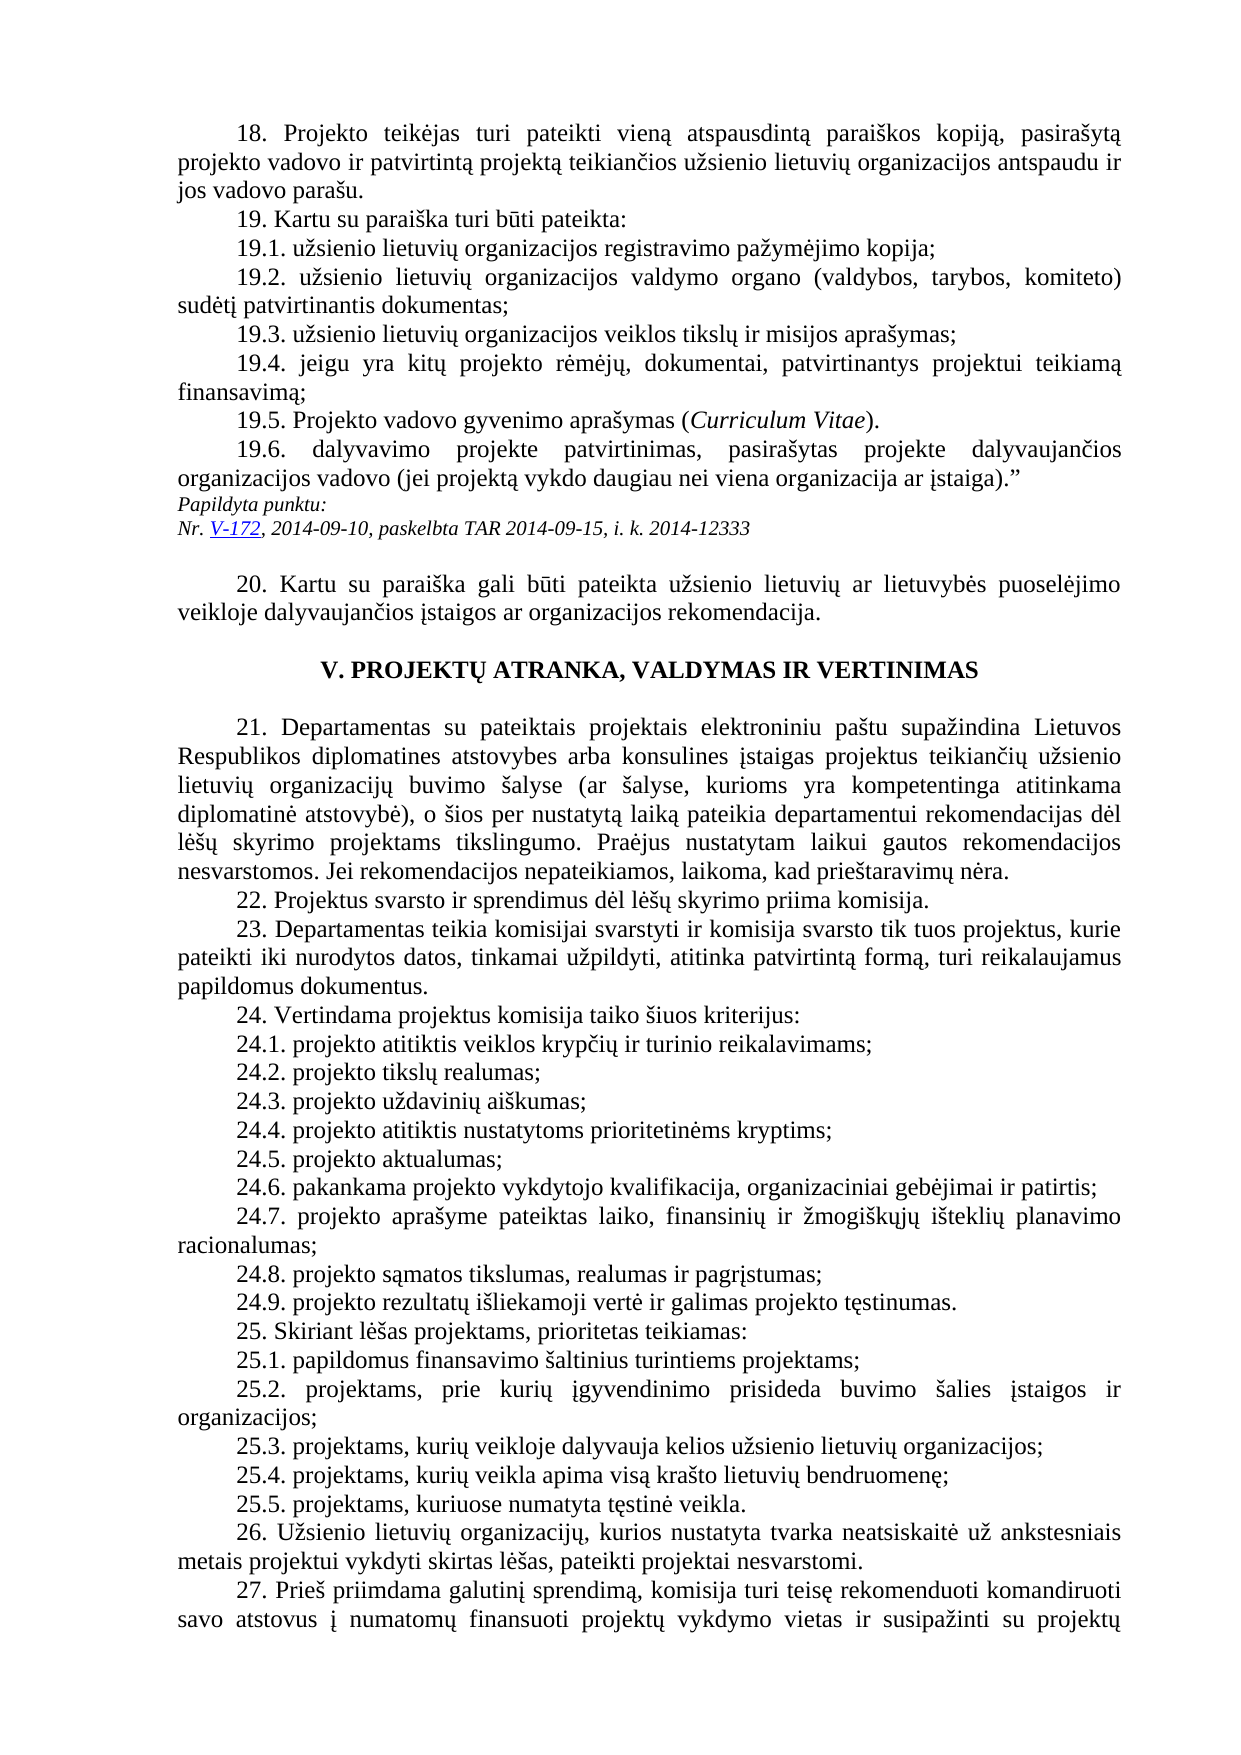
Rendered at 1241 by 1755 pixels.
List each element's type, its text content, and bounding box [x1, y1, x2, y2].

text 20. Kartu su paraiška gali būti pateikta užsienio lietuvių ar lietuvybės puoselėjimo veikloje dalyvaujančios įstaigos ar organizacijos rekomendacija. [177, 569, 1122, 626]
text 24.5. projekto aktualumas; [177, 1144, 1122, 1172]
text 19.4. jeigu yra kitų projekto rėmėjų, dokumentai, patvirtinantys projektui teikiamą finansavimą; [177, 348, 1122, 406]
text 24.7. projekto aprašyme pateiktas laiko, finansinių ir žmogiškųjų išteklių planavimo racionalumas; [177, 1201, 1122, 1259]
text 18. Projekto teikėjas turi pateikti vieną atspausdintą paraiškos kopiją, pasirašytą projekto vadovo ir patvirtintą projektą teikiančios užsienio lietuvių organizacijos antspaudu ir jos vadovo parašu. [177, 118, 1122, 204]
text 26. Užsienio lietuvių organizacijų, kurios nustatyta tvarka neatsiskaitė už ankstesniais metais projektui vykdyti skirtas lėšas, pateikti projektai nesvarstomi. [177, 1517, 1122, 1575]
text 19.5. Projekto vadovo gyvenimo aprašymas (Curriculum Vitae). [177, 406, 1122, 434]
text 22. Projektus svarsto ir sprendimus dėl lėšų skyrimo priima komisija. [177, 885, 1122, 914]
text V. Projektų ATRANKA, valdymas ir vertinimas [177, 655, 1122, 684]
text 25.2. projektams, prie kurių įgyvendinimo prisideda buvimo šalies įstaigos ir organizacijos; [177, 1374, 1122, 1431]
text 25.5. projektams, kuriuose numatyta tęstinė veikla. [177, 1489, 1122, 1517]
text 25.4. projektams, kurių veikla apima visą krašto lietuvių bendruomenę; [177, 1460, 1122, 1489]
text Nr. V-172, 2014-09-10, paskelbta TAR 2014-09-15, i. k. 2014-12333 [177, 516, 1122, 540]
text 24.2. projekto tikslų realumas; [177, 1057, 1122, 1086]
text 24.6. pakankama projekto vykdytojo kvalifikacija, organizaciniai gebėjimai ir patirtis; [177, 1172, 1122, 1201]
text 19.1. užsienio lietuvių organizacijos registravimo pažymėjimo kopija; [177, 233, 1122, 262]
text 25. Skiriant lėšas projektams, prioritetas teikiamas: [177, 1316, 1122, 1345]
text 25.3. projektams, kurių veikloje dalyvauja kelios užsienio lietuvių organizacijos; [177, 1431, 1122, 1460]
text 24. Vertindama projektus komisija taiko šiuos kriterijus: [177, 1000, 1122, 1029]
text 19.2. užsienio lietuvių organizacijos valdymo organo (valdybos, tarybos, komiteto) sudėtį patvirtinantis dokumentas; [177, 262, 1122, 319]
text 24.8. projekto sąmatos tikslumas, realumas ir pagrįstumas; [177, 1259, 1122, 1287]
text 24.3. projekto uždavinių aiškumas; [177, 1086, 1122, 1115]
text 19.6. dalyvavimo projekte patvirtinimas, pasirašytas projekte dalyvaujančios organizacijos vadovo (jei projektą vykdo daugiau nei viena organizacija ar įstaiga).” [177, 434, 1122, 492]
text 21. Departamentas su pateiktais projektais elektroniniu paštu supažindina Lietuvos Respublikos diplomatines atstovybes arba konsulines įstaigas projektus teikiančių užsienio lietuvių organizacijų buvimo šalyse (ar šalyse, kurioms yra kompetentinga atitinkama diplomatinė atstovybė), o šios per nustatytą laiką pateikia departamentui rekomendacijas dėl lėšų skyrimo projektams tikslingumo. Praėjus nustatytam laikui gautos rekomendacijos nesvarstomos. Jei rekomendacijos nepateikiamos, laikoma, kad prieštaravimų nėra. [177, 712, 1122, 885]
text 24.9. projekto rezultatų išliekamoji vertė ir galimas projekto tęstinumas. [177, 1287, 1122, 1316]
text 24.1. projekto atitiktis veiklos krypčių ir turinio reikalavimams; [177, 1029, 1122, 1057]
text 19. Kartu su paraiška turi būti pateikta: [177, 204, 1122, 233]
text 23. Departamentas teikia komisijai svarstyti ir komisija svarsto tik tuos projektus, kurie pateikti iki nurodytos datos, tinkamai užpildyti, atitinka patvirtintą formą, turi reikalaujamus papildomus dokumentus. [177, 914, 1122, 1000]
text 27. Prieš priimdama galutinį sprendimą, komisija turi teisę rekomenduoti komandiruoti savo atstovus į numatomų finansuoti projektų vykdymo vietas ir susipažinti su projektų [177, 1575, 1122, 1632]
text 24.4. projekto atitiktis nustatytoms prioritetinėms kryptims; [177, 1115, 1122, 1144]
text 19.3. užsienio lietuvių organizacijos veiklos tikslų ir misijos aprašymas; [177, 319, 1122, 348]
text Papildyta punktu: [177, 492, 1122, 516]
text 25.1. papildomus finansavimo šaltinius turintiems projektams; [177, 1345, 1122, 1374]
